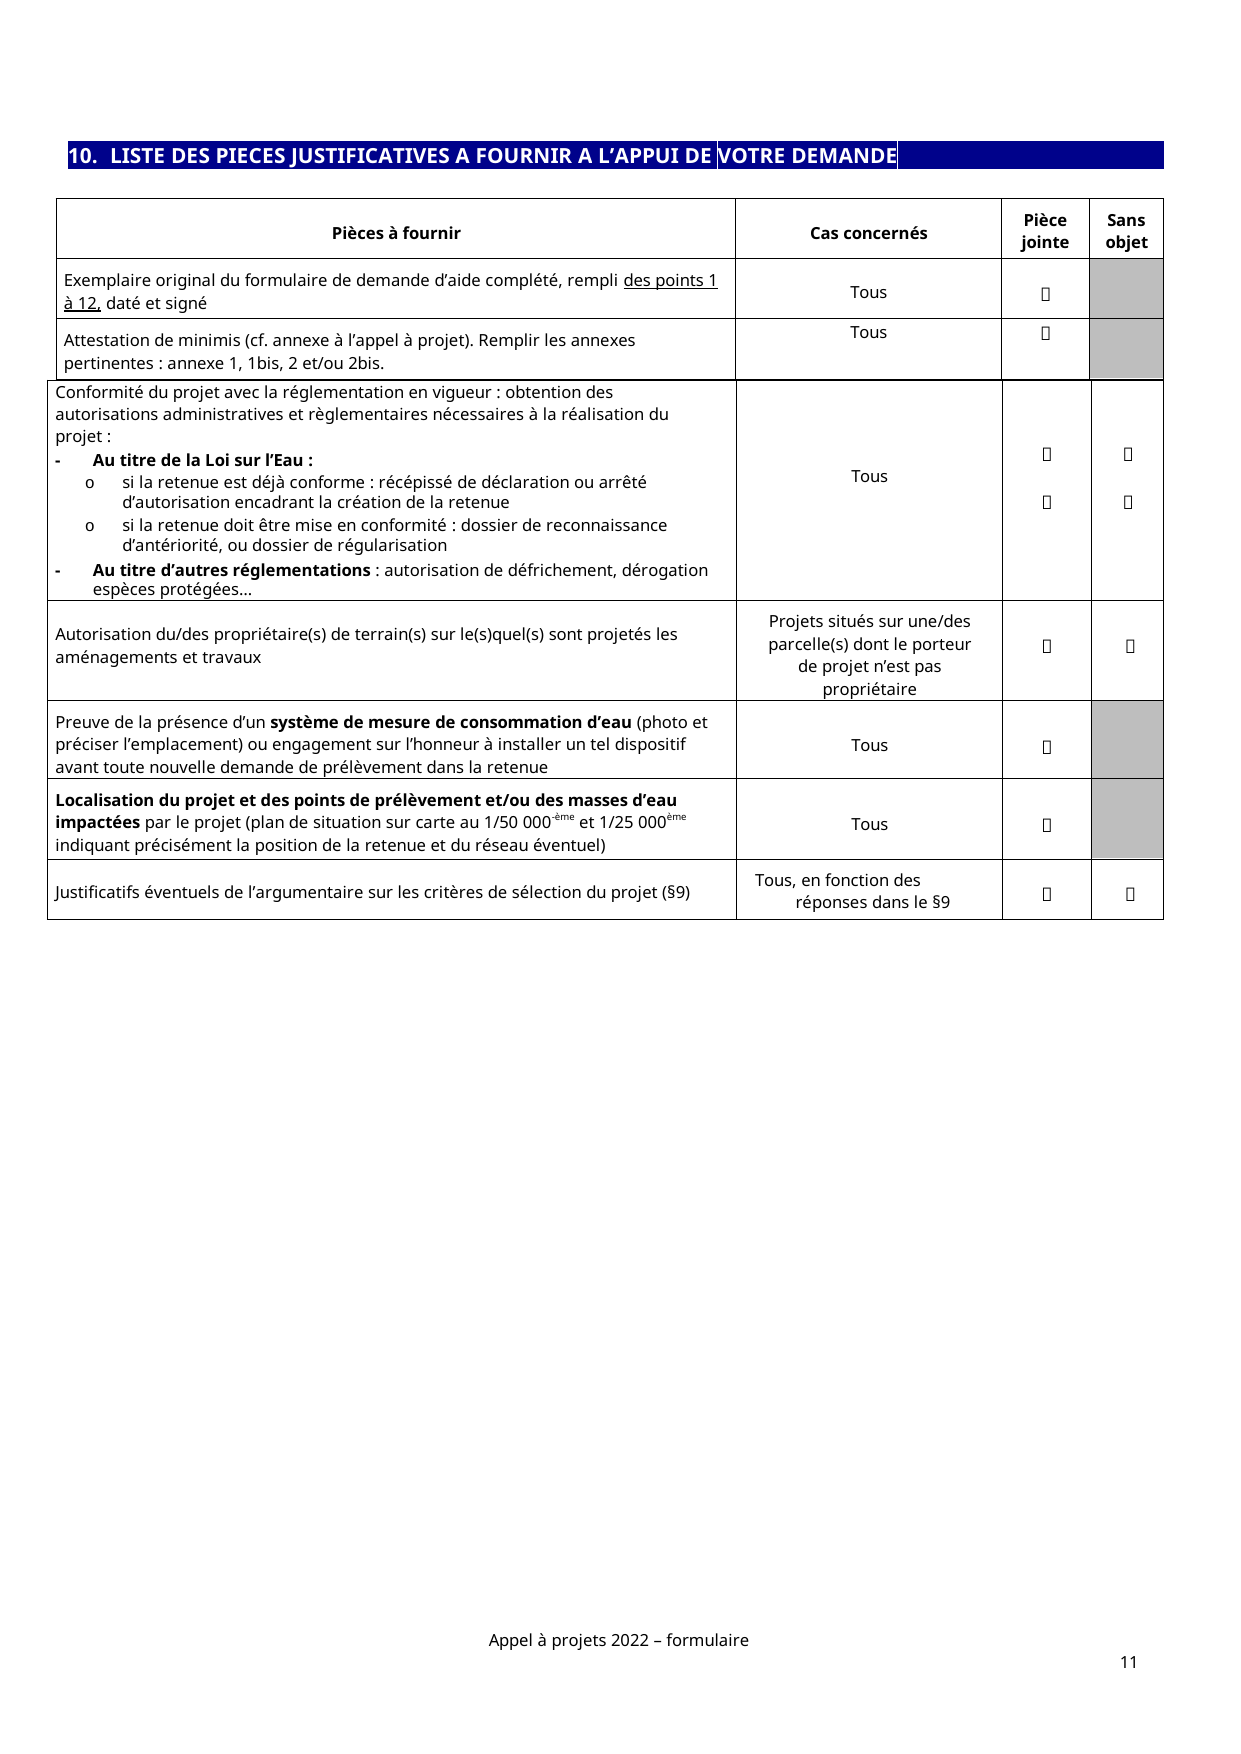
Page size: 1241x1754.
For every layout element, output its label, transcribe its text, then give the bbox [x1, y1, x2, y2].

table_cell  [1003, 701, 1091, 778]
table_cell [1092, 779, 1163, 858]
table_header Pièce jointe [1002, 199, 1089, 258]
table_cell  [1003, 860, 1091, 919]
table_cell  [1002, 319, 1089, 378]
table_cell  [1003, 779, 1091, 858]
table_cell Tous [736, 319, 1001, 378]
table_cell Attestation de minimis (cf. annexe à l’appel à projet). Remplir les annexes pertinentes : annexe 1, 1bis, 2 et/ou 2bis. [57, 319, 735, 378]
table_cell Tous, en fonction des réponses dans le §9 [737, 860, 1002, 919]
table_cell Tous [737, 701, 1002, 778]
table_cell Preuve de la présence d’un système de mesure de consommation d’eau (photo et préciser l’emplacement) ou engagement sur l’honneur à installer un tel dispositif avant toute nouvelle demande de prélèvement dans la retenue [48, 701, 736, 778]
table_cell Tous [737, 779, 1002, 858]
table_cell  [1003, 601, 1091, 700]
table_cell [1090, 259, 1163, 318]
table_cell  [1002, 259, 1089, 318]
table_cell [1092, 701, 1163, 778]
table_cell Justificatifs éventuels de l’argumentaire sur les critères de sélection du projet (§9) [48, 860, 736, 919]
table_cell Tous [736, 259, 1001, 318]
table_cell  [1092, 601, 1163, 700]
table_cell [1090, 319, 1163, 378]
table_cell Exemplaire original du formulaire de demande d’aide complété, rempli des points 1 à 12, daté et signé [57, 259, 735, 318]
table_header Pièces à fournir [57, 199, 735, 258]
table_header Cas concernés [736, 199, 1001, 258]
table_cell  [1092, 860, 1163, 919]
table_header Conformité du projet avec la réglementation en vigueur : obtention des autorisations administratives et règlementaires nécessaires à la réalisation du projet : Au titre de la Loi sur l’Eau : si la retenue est déjà conforme : récépissé de déclaration ou arrêté d’autorisation encadrant la création de la retenue si la retenue doit être mise en conformité : dossier de reconnaissance d’antériorité, ou dossier de régularisation Au titre d’autres réglementations : autorisation de défrichement, dérogation espèces protégées… [48, 381, 736, 599]
table_header   [1092, 381, 1163, 599]
table_cell Autorisation du/des propriétaire(s) de terrain(s) sur le(s)quel(s) sont projetés les aménagements et travaux [48, 601, 736, 700]
table_header   [1003, 381, 1091, 599]
subtitle LISTE DES PIECES JUSTIFICATIVES A FOURNIR A L’APPUI DE VOTRE DEMANDE [110, 141, 1194, 169]
table_cell Projets situés sur une/des parcelle(s) dont le porteur de projet n’est pas propriétaire [737, 601, 1002, 700]
table_cell Localisation du projet et des points de prélèvement et/ou des masses d’eau impactées par le projet (plan de situation sur carte au 1/50 000-ème et 1/25 000ème indiquant précisément la position de la retenue et du réseau éventuel) [48, 779, 736, 858]
table_header Tous [737, 381, 1002, 599]
table_header Sans objet [1090, 199, 1163, 258]
